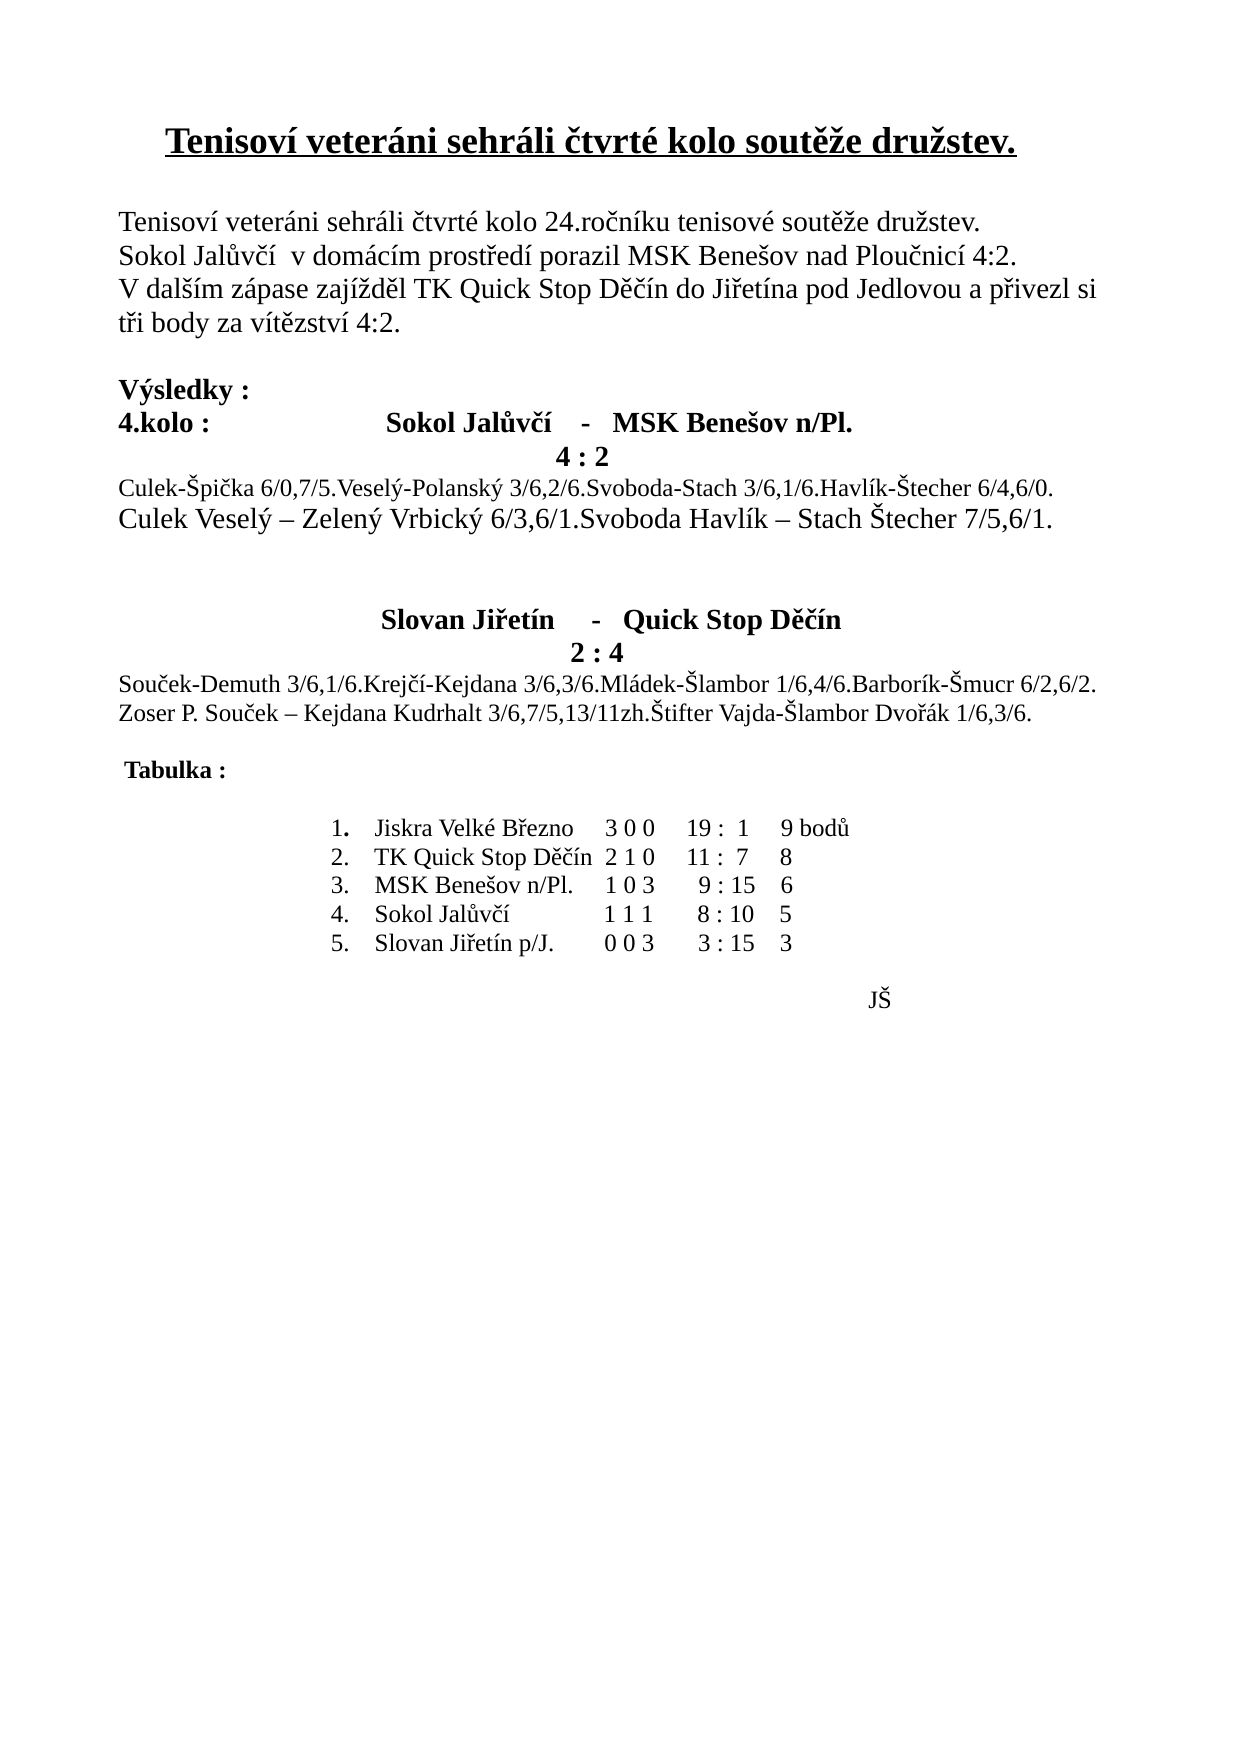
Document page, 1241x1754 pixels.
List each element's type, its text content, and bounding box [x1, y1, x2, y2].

text Tabulka : [118, 755, 1122, 784]
text 2. TK Quick Stop Děčín 2 1 0 11 : 7 8 [118, 842, 1122, 870]
text Culek Veselý – Zelený Vrbický 6/3,6/1.Svoboda Havlík – Stach Štecher 7/5,6/1. [118, 501, 1122, 535]
text 4. Sokol Jalůvčí 1 1 1 8 : 10 5 [118, 899, 1122, 928]
text Tenisoví veteráni sehráli čtvrté kolo soutěže družstev. [118, 118, 1122, 161]
text 5. Slovan Jiřetín p/J. 0 0 3 3 : 15 3 [118, 928, 1122, 957]
text Sokol Jalůvčí v domácím prostředí porazil MSK Benešov nad Ploučnicí 4:2. [118, 238, 1122, 271]
text Souček-Demuth 3/6,1/6.Krejčí-Kejdana 3/6,3/6.Mládek-Šlambor 1/6,4/6.Barborík-Šmucr 6/2,6/2. [118, 669, 1122, 698]
text Tenisoví veteráni sehráli čtvrté kolo 24.ročníku tenisové soutěže družstev. [118, 204, 1122, 238]
text 3. MSK Benešov n/Pl. 1 0 3 9 : 15 6 [118, 870, 1122, 899]
text 4 : 2 [118, 439, 1122, 473]
text Culek-Špička 6/0,7/5.Veselý-Polanský 3/6,2/6.Svoboda-Stach 3/6,1/6.Havlík-Štecher 6/4,6/0. [118, 473, 1122, 501]
text 4.kolo : Sokol Jalůvčí - MSK Benešov n/Pl. [118, 406, 1122, 439]
text 1. Jiskra Velké Březno 3 0 0 19 : 1 9 bodů [118, 813, 1122, 842]
text tři body za vítězství 4:2. [118, 305, 1122, 338]
text 2 : 4 [118, 636, 1122, 669]
text Slovan Jiřetín - Quick Stop Děčín [118, 602, 1122, 636]
text JŠ [118, 985, 1122, 1014]
text Výsledky : [118, 372, 1122, 406]
text Zoser P. Souček – Kejdana Kudrhalt 3/6,7/5,13/11zh.Štifter Vajda-Šlambor Dvořák 1/6,3/6. [118, 698, 1122, 727]
text V dalším zápase zajížděl TK Quick Stop Děčín do Jiřetína pod Jedlovou a přivezl si [118, 271, 1122, 305]
